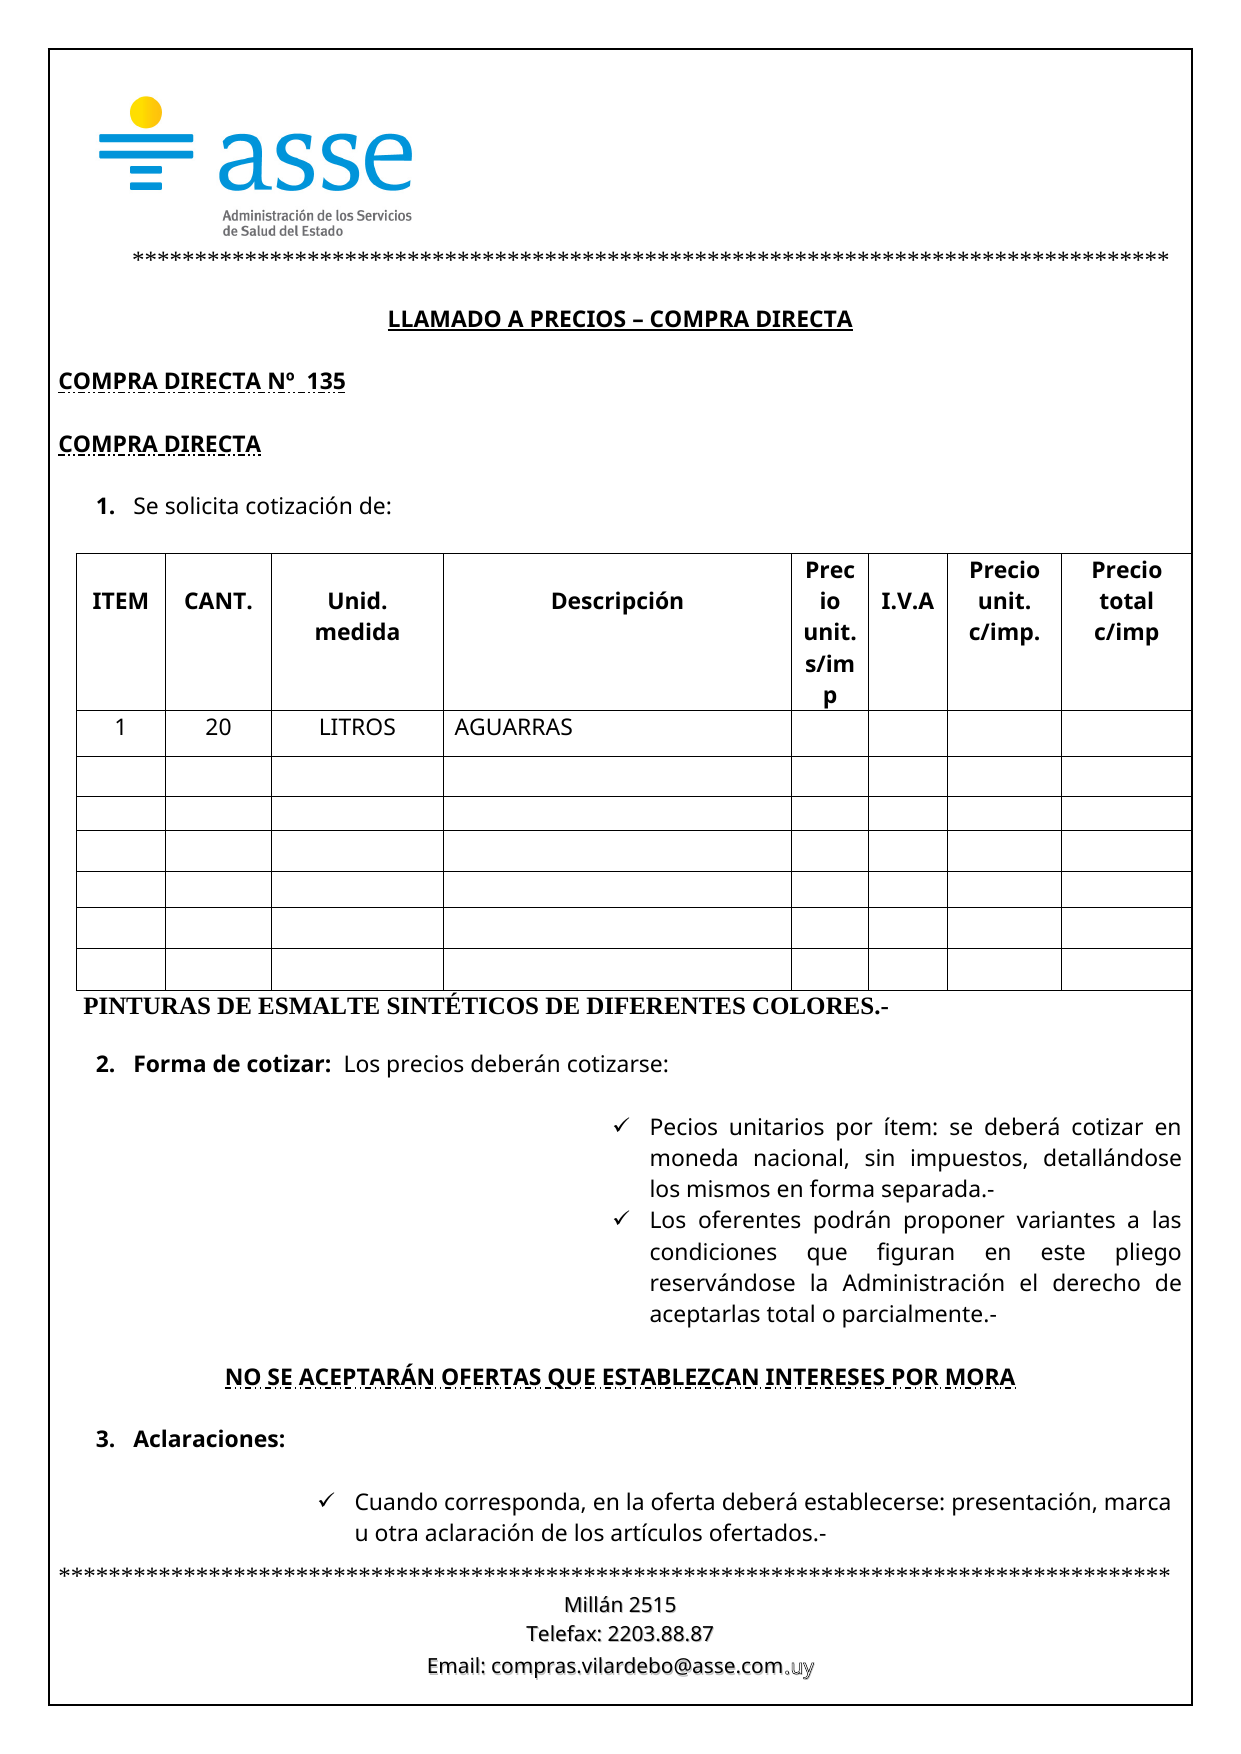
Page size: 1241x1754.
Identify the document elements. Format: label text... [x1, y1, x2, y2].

table_cell [792, 872, 868, 907]
table_cell [948, 757, 1061, 796]
table_header Precio total c/imp [1062, 554, 1191, 710]
text COMPRA DIRECTA [58, 428, 1182, 459]
table_cell [792, 757, 868, 796]
table_cell [948, 872, 1061, 907]
table_cell [77, 872, 165, 907]
list Forma de cotizar: Los precios deberán cotizarse: [96, 1048, 1182, 1079]
table_cell [272, 797, 443, 830]
table_cell LITROS [272, 711, 443, 756]
table_cell [77, 949, 165, 990]
table_cell [869, 949, 947, 990]
table_cell [792, 949, 868, 990]
table_cell [948, 949, 1061, 990]
table_cell [444, 872, 791, 907]
table_cell [166, 908, 271, 947]
table_cell [869, 711, 947, 756]
table_header I.V.A [869, 554, 947, 710]
list Se solicita cotización de: [96, 490, 1182, 522]
table_cell [444, 949, 791, 990]
table_cell [166, 949, 271, 990]
table_header Precio unit. s/imp [792, 554, 868, 710]
table_cell [948, 797, 1061, 830]
table_cell [1062, 797, 1191, 830]
table_header CANT. [166, 554, 271, 710]
table_header Precio unit. c/imp. [948, 554, 1061, 710]
table_cell [792, 908, 868, 947]
table_cell [948, 908, 1061, 947]
table_cell [444, 908, 791, 947]
text NO SE ACEPTARÁN OFERTAS QUE ESTABLEZCAN INTERESES POR MORA [58, 1361, 1182, 1392]
table_cell [272, 908, 443, 947]
table_cell [166, 831, 271, 871]
table_cell [272, 831, 443, 871]
table_cell [77, 797, 165, 830]
table_cell [444, 797, 791, 830]
table_cell [948, 711, 1061, 756]
table_cell [948, 831, 1061, 871]
table_cell [792, 711, 868, 756]
table_cell [272, 757, 443, 796]
table_cell [444, 757, 791, 796]
table_cell [444, 831, 791, 871]
table_cell [272, 872, 443, 907]
table_cell 20 [166, 711, 271, 756]
table_cell [1062, 831, 1191, 871]
table_cell [77, 831, 165, 871]
text COMPRA DIRECTA Nº 135 [58, 365, 1182, 397]
table_cell [166, 757, 271, 796]
table_cell [869, 757, 947, 796]
table_cell [166, 872, 271, 907]
table_cell [1062, 949, 1191, 990]
table_cell [792, 831, 868, 871]
table_cell AGUARRAS [444, 711, 791, 756]
list Cuando corresponda, en la oferta deberá establecerse: presentación, marca u otra aclaración de los artículos ofertados.- [317, 1486, 1182, 1548]
text PINTURAS DE ESMALTE SINTÉTICOS DE DIFERENTES COLORES.- [58, 991, 1182, 1019]
table_cell [272, 949, 443, 990]
table_cell [166, 797, 271, 830]
table_cell [1062, 872, 1191, 907]
table_cell [869, 908, 947, 947]
table_cell 1 [77, 711, 165, 756]
list Aclaraciones: [96, 1423, 1182, 1454]
table_cell [869, 797, 947, 830]
list Pecios unitarios por ítem: se deberá cotizar en moneda nacional, sin impuestos, detallándose los mismos en forma separada.- [612, 1111, 1182, 1204]
table_cell [869, 872, 947, 907]
table_cell [1062, 757, 1191, 796]
table_cell [77, 908, 165, 947]
table_cell [792, 797, 868, 830]
table_header Unid. medida [272, 554, 443, 710]
list Los oferentes podrán proponer variantes a las condiciones que figuran en este pliego reservándose la Administración el derecho de aceptarlas total o parcialmente.- [612, 1204, 1182, 1329]
table_cell [869, 831, 947, 871]
table_cell [1062, 711, 1191, 756]
table_header ITEM [77, 554, 165, 710]
table_cell [1062, 908, 1191, 947]
table_header Descripción [444, 554, 791, 710]
table_cell [77, 757, 165, 796]
text LLAMADO A PRECIOS – COMPRA DIRECTA [58, 303, 1182, 334]
